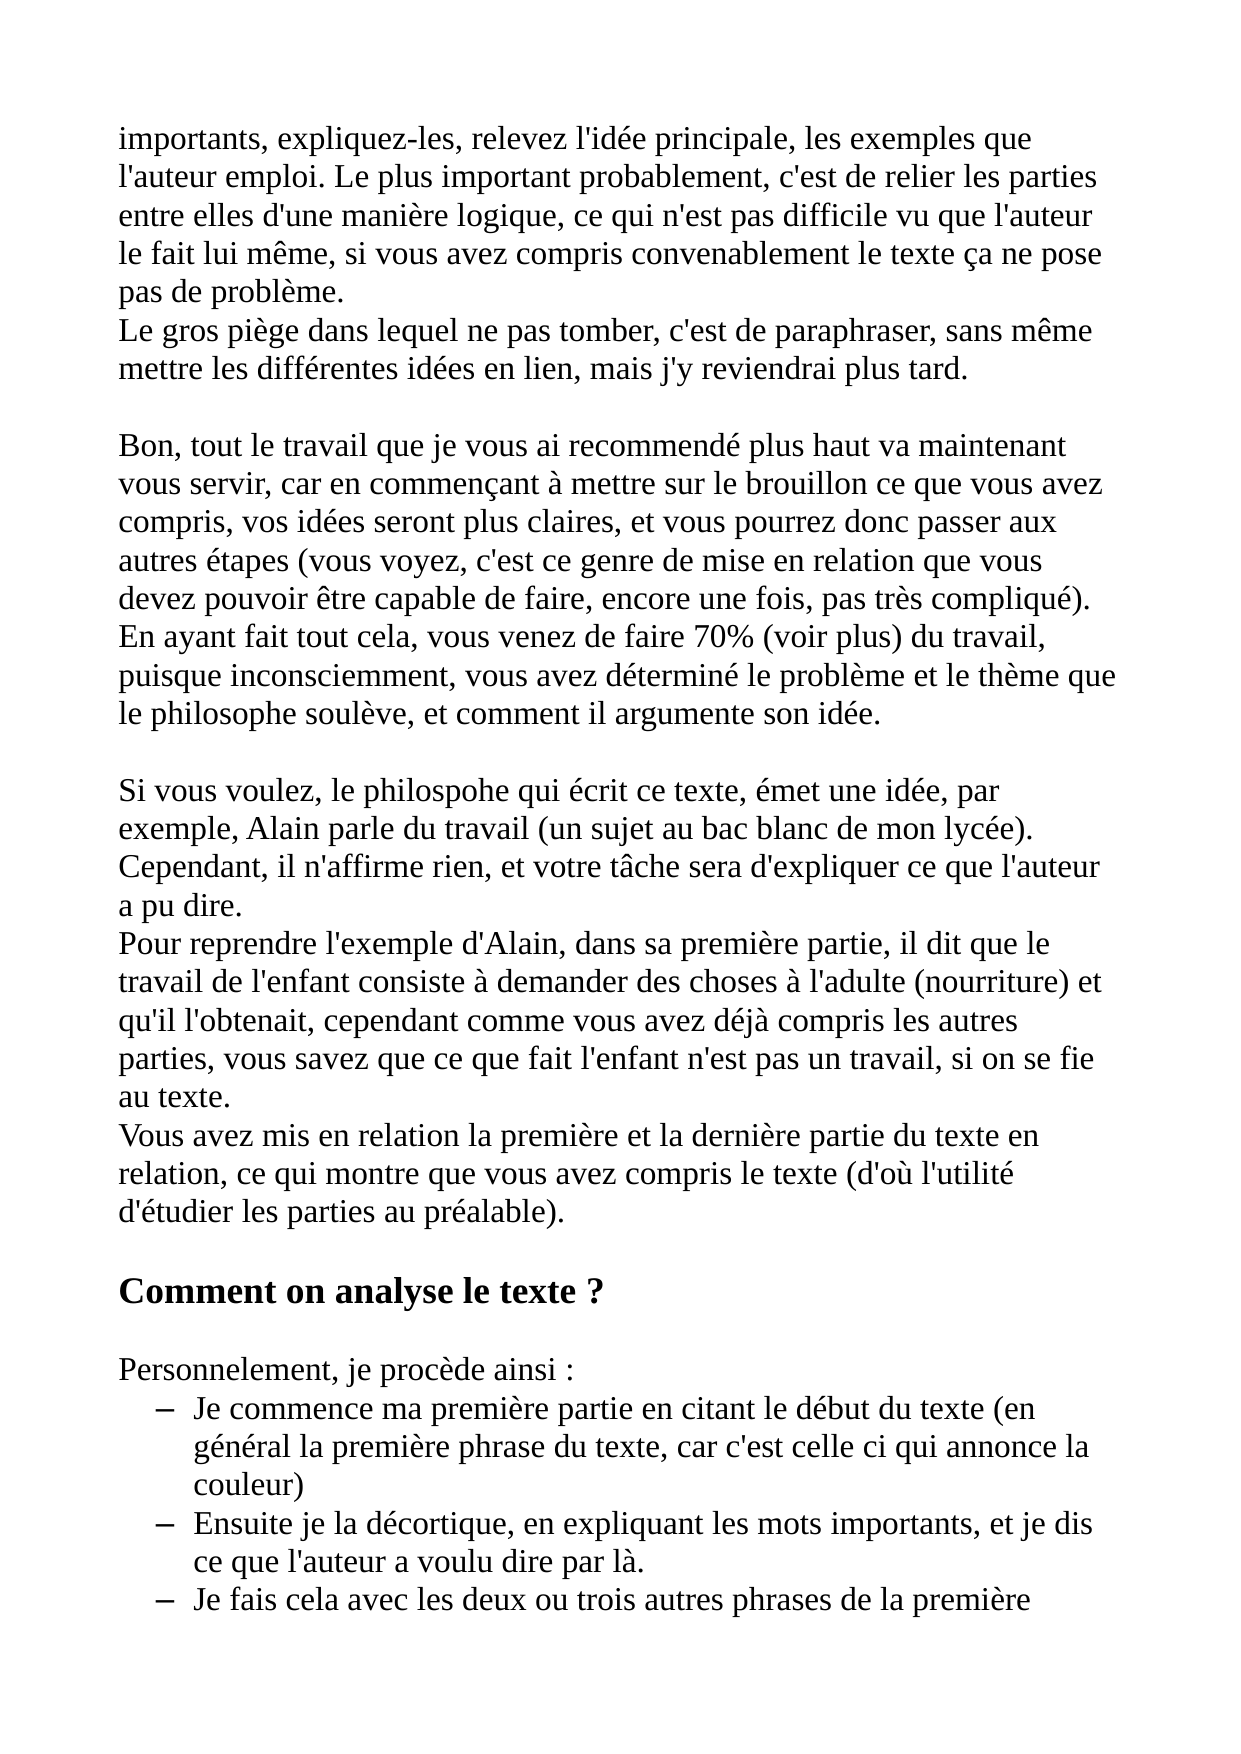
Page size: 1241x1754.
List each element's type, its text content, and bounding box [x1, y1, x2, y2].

list Je commence ma première partie en citant le début du texte (en général la première phrase du texte, car c'est celle ci qui annonce la couleur) [156, 1388, 1122, 1503]
list Je fais cela avec les deux ou trois autres phrases de la première [156, 1579, 1122, 1618]
text Bon, tout le travail que je vous ai recommendé plus haut va maintenant vous servir, car en commençant à mettre sur le brouillon ce que vous avez compris, vos idées seront plus claires, et vous pourrez donc passer aux autres étapes (vous voyez, c'est ce genre de mise en relation que vous devez pouvoir être capable de faire, encore une fois, pas très compliqué). En ayant fait tout cela, vous venez de faire 70% (voir plus) du travail, puisque inconsciemment, vous avez déterminé le problème et le thème que le philosophe soulève, et comment il argumente son idée. [118, 425, 1122, 731]
text Si vous voulez, le philospohe qui écrit ce texte, émet une idée, par exemple, Alain parle du travail (un sujet au bac blanc de mon lycée). Cependant, il n'affirme rien, et votre tâche sera d'expliquer ce que l'auteur a pu dire. [118, 770, 1122, 923]
text Vous avez mis en relation la première et la dernière partie du texte en relation, ce qui montre que vous avez compris le texte (d'où l'utilité d'étudier les parties au préalable). [118, 1115, 1122, 1230]
text Pour reprendre l'exemple d'Alain, dans sa première partie, il dit que le travail de l'enfant consiste à demander des choses à l'adulte (nourriture) et qu'il l'obtenait, cependant comme vous avez déjà compris les autres parties, vous savez que ce que fait l'enfant n'est pas un travail, si on se fie au texte. [118, 923, 1122, 1115]
text Le gros piège dans lequel ne pas tomber, c'est de paraphraser, sans même mettre les différentes idées en lien, mais j'y reviendrai plus tard. [118, 310, 1122, 386]
list Ensuite je la décortique, en expliquant les mots importants, et je dis ce que l'auteur a voulu dire par là. [156, 1503, 1122, 1579]
text Comment on analyse le texte ? [118, 1268, 1122, 1311]
text importants, expliquez-les, relevez l'idée principale, les exemples que l'auteur emploi. Le plus important probablement, c'est de relier les parties entre elles d'une manière logique, ce qui n'est pas difficile vu que l'auteur le fait lui même, si vous avez compris convenablement le texte ça ne pose pas de problème. [118, 118, 1122, 310]
text Personnelement, je procède ainsi : [118, 1349, 1122, 1388]
